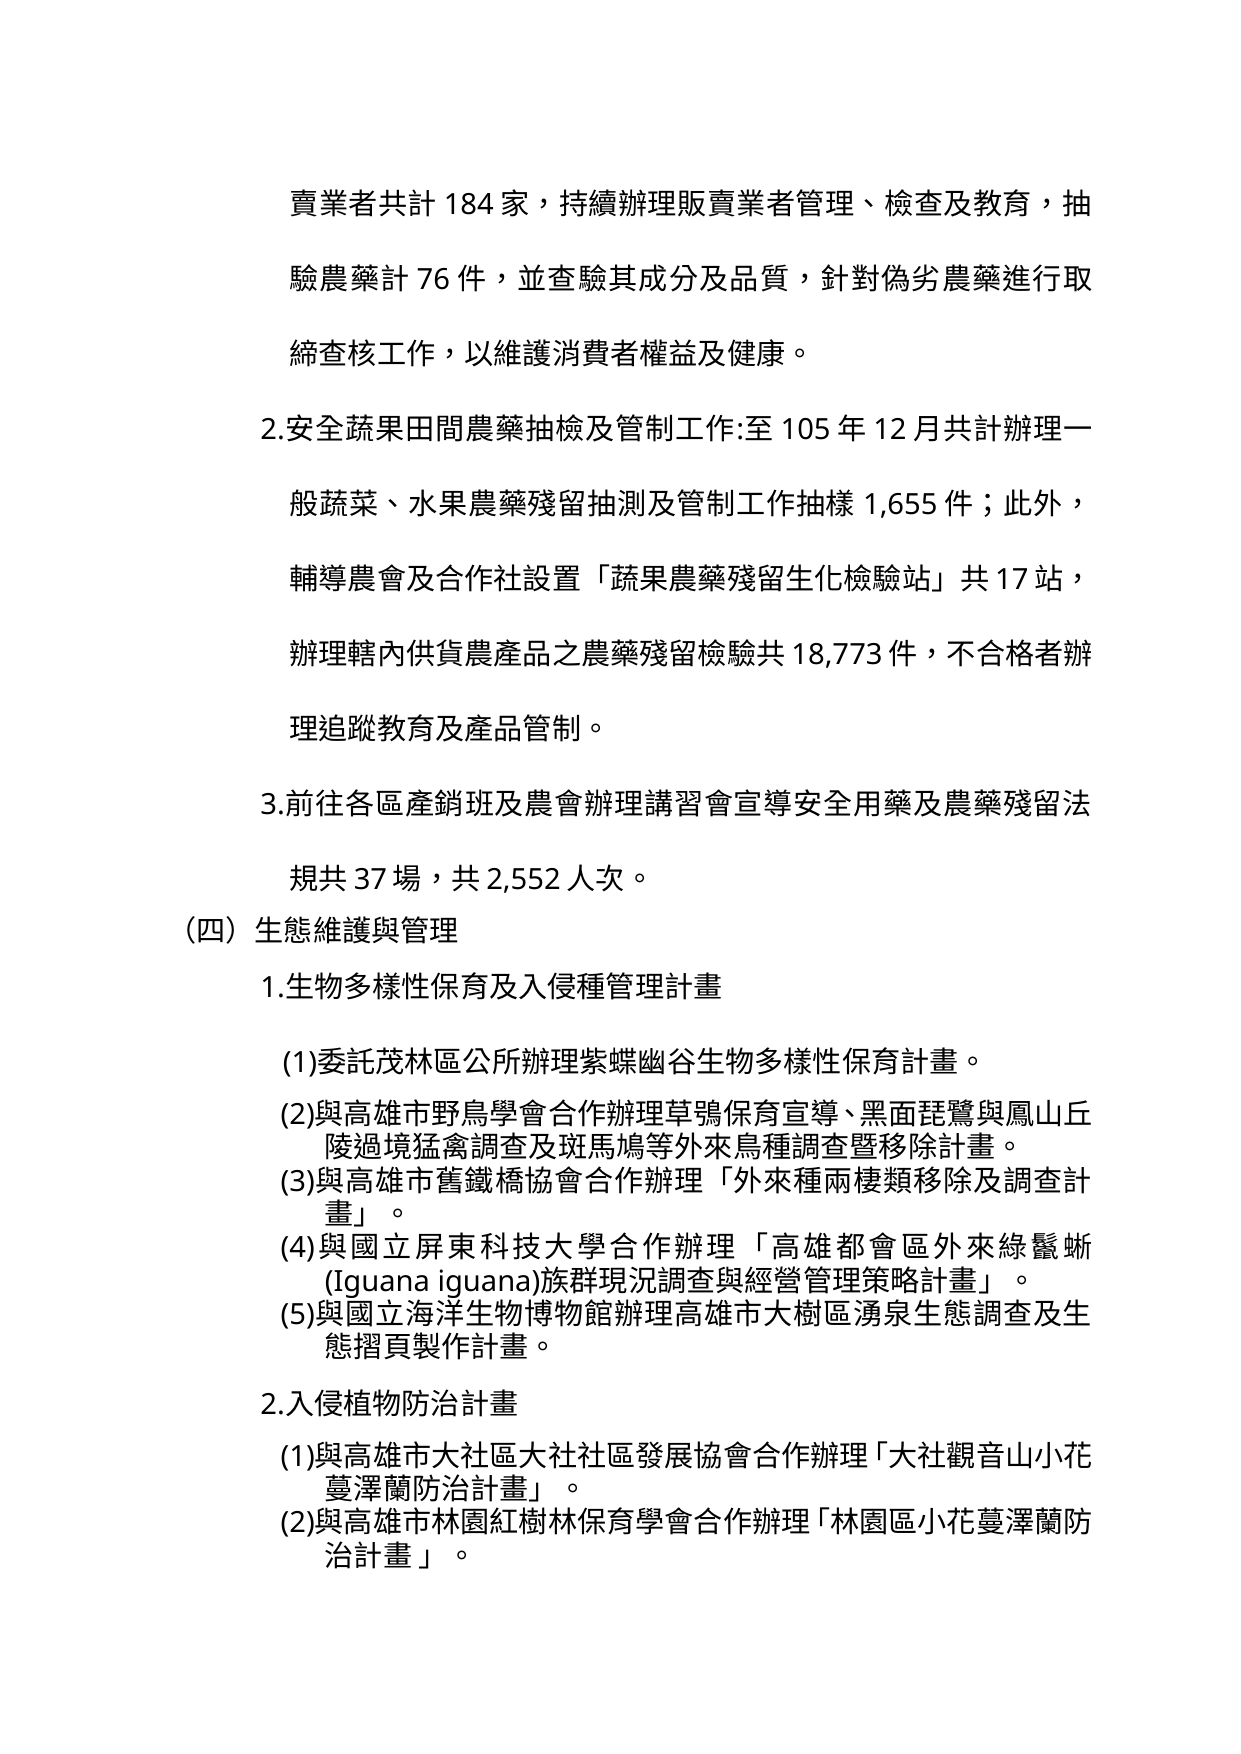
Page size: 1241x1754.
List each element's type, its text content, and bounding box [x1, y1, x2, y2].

text (1)委託茂林區公所辦理紫蝶幽谷生物多樣性保育計畫。 [283, 1023, 1092, 1098]
text 賣業者共計184家，持續辦理販賣業者管理、檢查及教育，抽驗農藥計76件，並查驗其成分及品質，針對偽劣農藥進行取締查核工作，以維護消費者權益及健康。 [260, 164, 1092, 389]
text （四）生態維護與管理 [148, 914, 1092, 948]
text 1.生物多樣性保育及入侵種管理計畫 [260, 948, 1092, 1023]
text (4)與國立屏東科技大學合作辦理「高雄都會區外來綠鬣蜥(Iguana iguana)族群現況調查與經營管理策略計畫」。 [280, 1231, 1092, 1298]
text 2.安全蔬果田間農藥抽檢及管制工作:至105年12月共計辦理一般蔬菜、水果農藥殘留抽測及管制工作抽樣1,655件；此外，輔導農會及合作社設置「蔬果農藥殘留生化檢驗站」共17站，辦理轄內供貨農產品之農藥殘留檢驗共18,773件，不合格者辦理追蹤教育及產品管制。 [260, 389, 1092, 764]
text (3)與高雄市舊鐵橋協會合作辦理「外來種兩棲類移除及調查計畫」。 [280, 1164, 1092, 1231]
text (2)與高雄市野鳥學會合作辦理草鴞保育宣導、黑面琵鷺與鳳山丘陵過境猛禽調查及斑馬鳩等外來鳥種調查暨移除計畫。 [280, 1098, 1092, 1164]
text (5)與國立海洋生物博物館辦理高雄市大樹區湧泉生態調查及生態摺頁製作計畫。 [280, 1298, 1092, 1364]
text 2.入侵植物防治計畫 [260, 1364, 1092, 1439]
text (1)與高雄市大社區大社社區發展協會合作辦理「大社觀音山小花蔓澤蘭防治計畫」。 [280, 1439, 1092, 1506]
text 3.前往各區產銷班及農會辦理講習會宣導安全用藥及農藥殘留法規共37場，共2,552人次。 [260, 764, 1092, 914]
text (2)與高雄市林園紅樹林保育學會合作辦理「林園區小花蔓澤蘭防治計畫 」。 [280, 1506, 1092, 1573]
